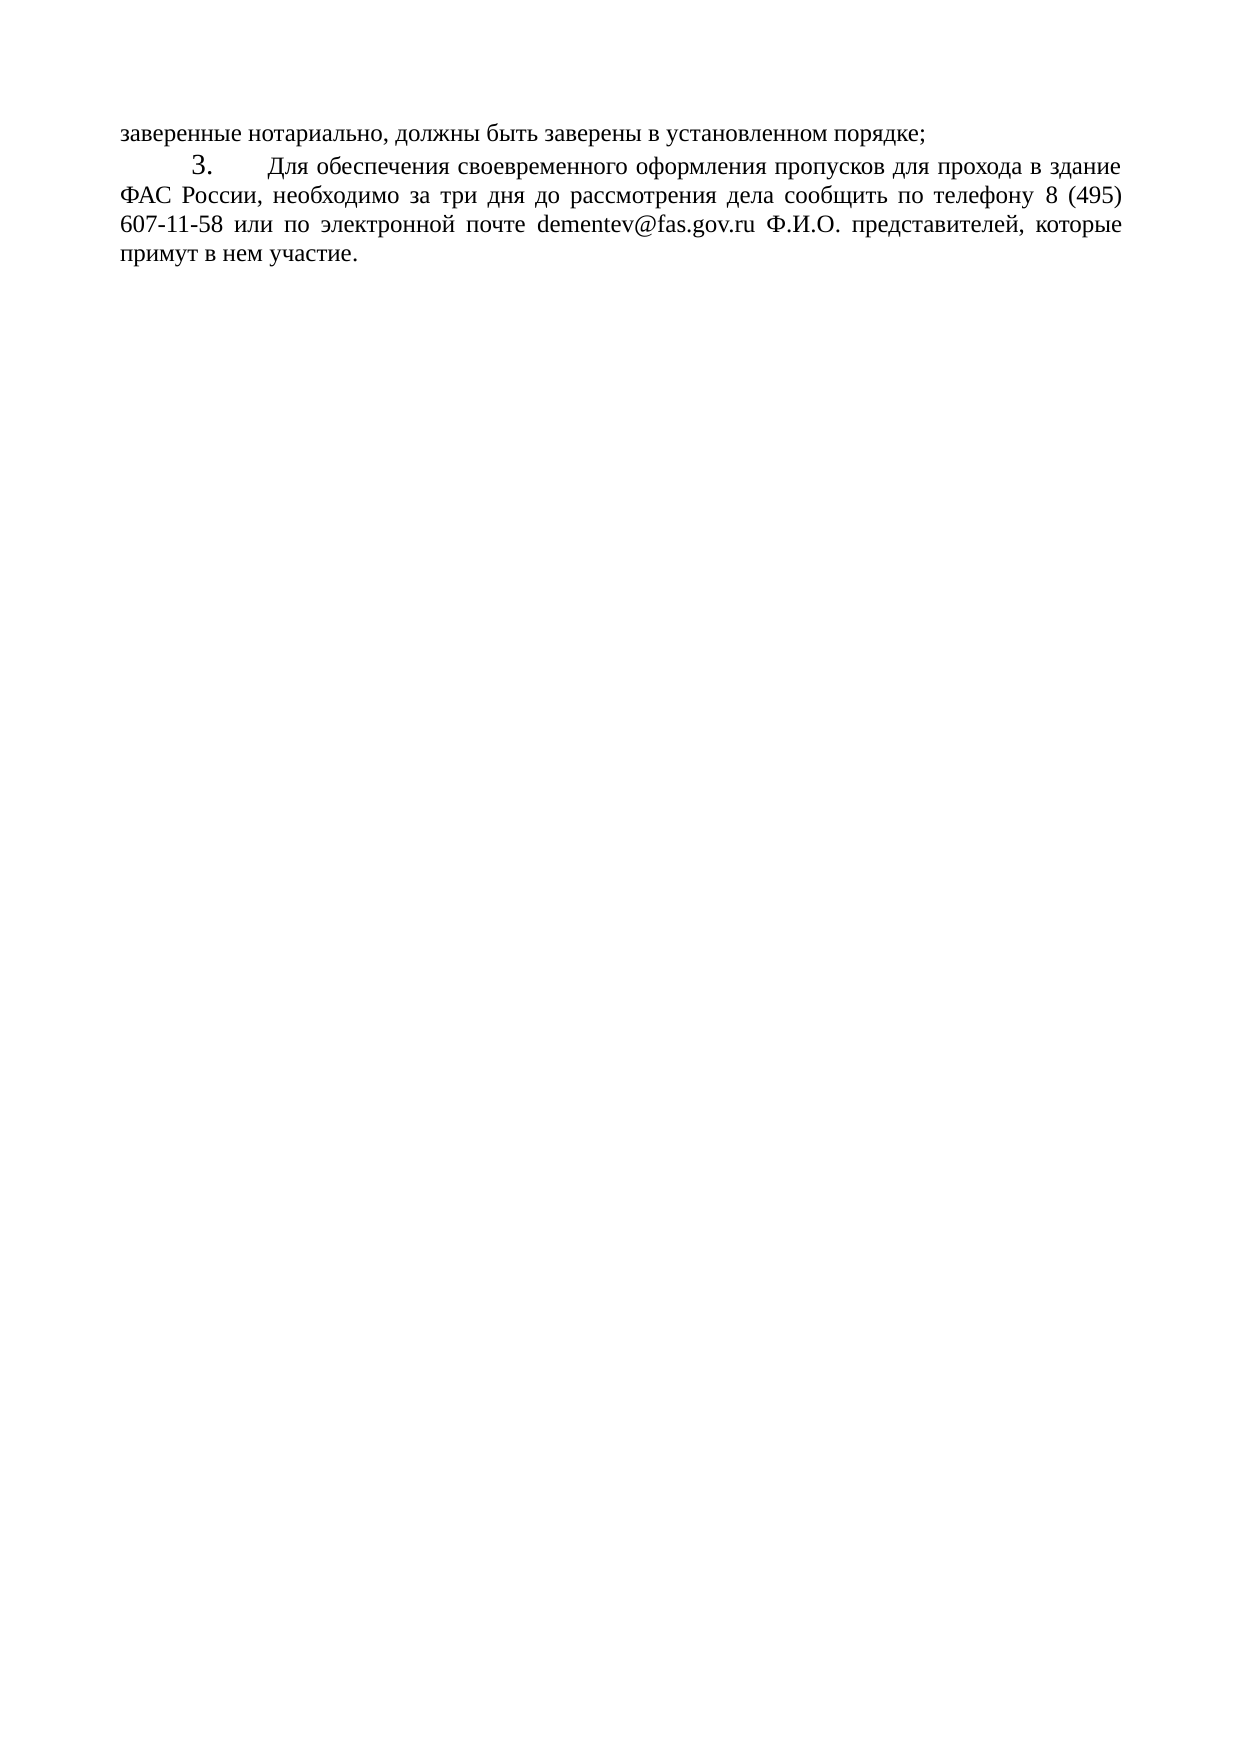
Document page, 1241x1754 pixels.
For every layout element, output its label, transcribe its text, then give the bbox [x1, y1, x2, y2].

list заверенные нотариально, должны быть заверены в установленном порядке; [120, 118, 1122, 147]
list Для обеспечения своевременного оформления пропусков для прохода в здание ФАС России, необходимо за три дня до рассмотрения дела сообщить по телефону 8 (495) 607-11-58 или по электронной почте dementev@fas.gov.ru Ф.И.О. представителей, которые примут в нем участие. [120, 147, 1122, 267]
